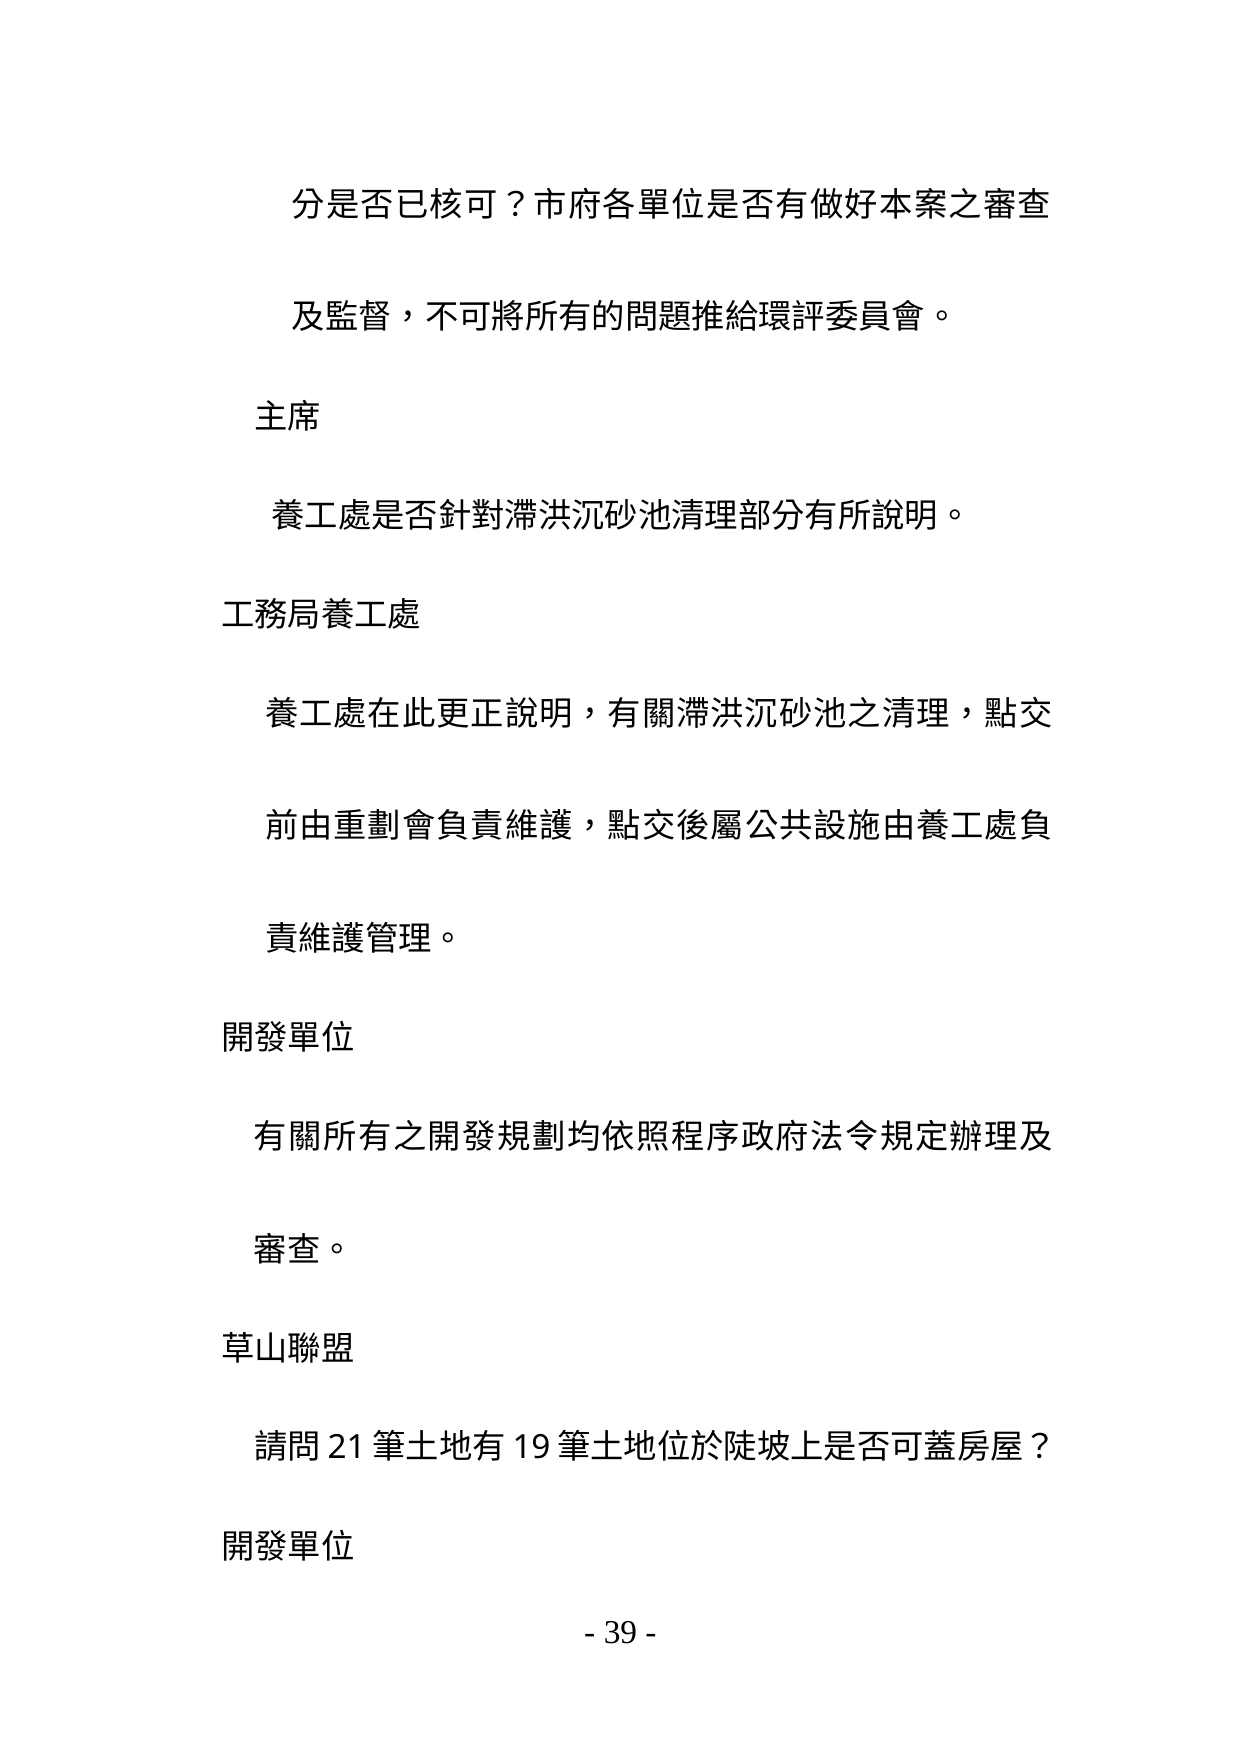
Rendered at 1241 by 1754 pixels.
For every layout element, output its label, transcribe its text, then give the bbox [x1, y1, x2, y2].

text 主席 [254, 376, 1053, 451]
text 請問21筆土地有19筆土地位於陡坡上是否可蓋房屋？ [187, 1407, 1053, 1482]
text 草山聯盟 [187, 1308, 1053, 1383]
list 分是否已核可？市府各單位是否有做好本案之審查及監督，不可將所有的問題推給環評委員會。 [254, 164, 1053, 352]
text 開發單位 [187, 1506, 1053, 1581]
text 開發單位 [187, 997, 1053, 1072]
text 有關所有之開發規劃均依照程序政府法令規定辦理及審查。 [254, 1096, 1053, 1284]
text 工務局養工處 [187, 574, 1053, 649]
text 養工處在此更正說明，有關滯洪沉砂池之清理，點交前由重劃會負責維護，點交後屬公共設施由養工處負責維護管理。 [265, 673, 1053, 973]
text 養工處是否針對滯洪沉砂池清理部分有所說明。 [254, 475, 1053, 550]
